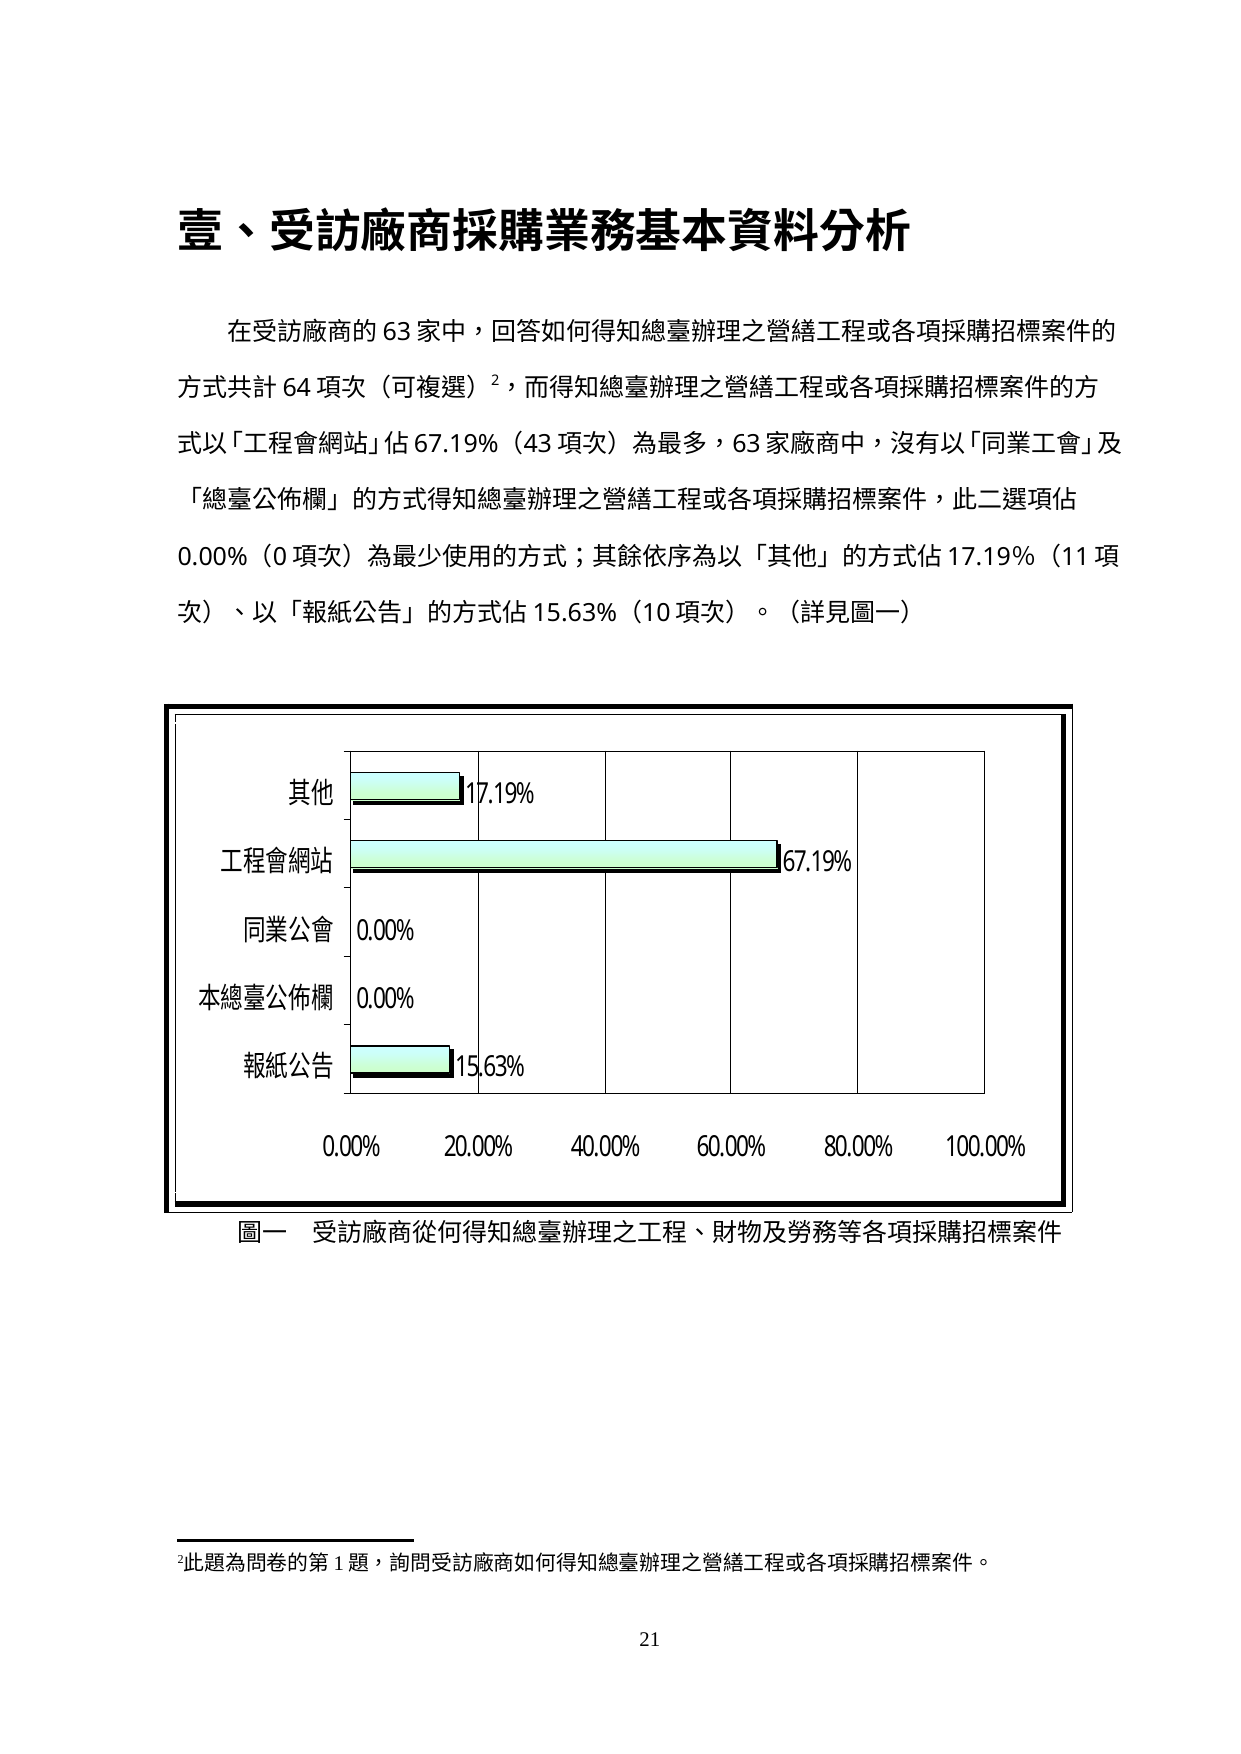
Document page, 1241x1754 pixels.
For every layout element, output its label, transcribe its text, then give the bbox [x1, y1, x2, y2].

subtitle 壹、受訪廠商採購業務基本資料分析 [177, 190, 1122, 265]
text 圖一 受訪廠商從何得知總臺辦理之工程、財物及勞務等各項採購招標案件 [177, 1212, 1122, 1249]
text 此題為問卷的第1題，詢問受訪廠商如何得知總臺辦理之營繕工程或各項採購招標案件。 [177, 1547, 1122, 1577]
table_header [170, 709, 1066, 1201]
text 在受訪廠商的63家中，回答如何得知總臺辦理之營繕工程或各項採購招標案件的方式共計64項次（可複選），而得知總臺辦理之營繕工程或各項採購招標案件的方式以「工程會網站」佔67.19%（43項次）為最多，63家廠商中，沒有以「同業工會」及「總臺公佈欄」的方式得知總臺辦理之營繕工程或各項採購招標案件，此二選項佔0.00%（0項次）為最少使用的方式；其餘依序為以「其他」的方式佔17.19％（11項次）、以「報紙公告」的方式佔15.63%（10項次）。（詳見圖一） [177, 310, 1122, 629]
